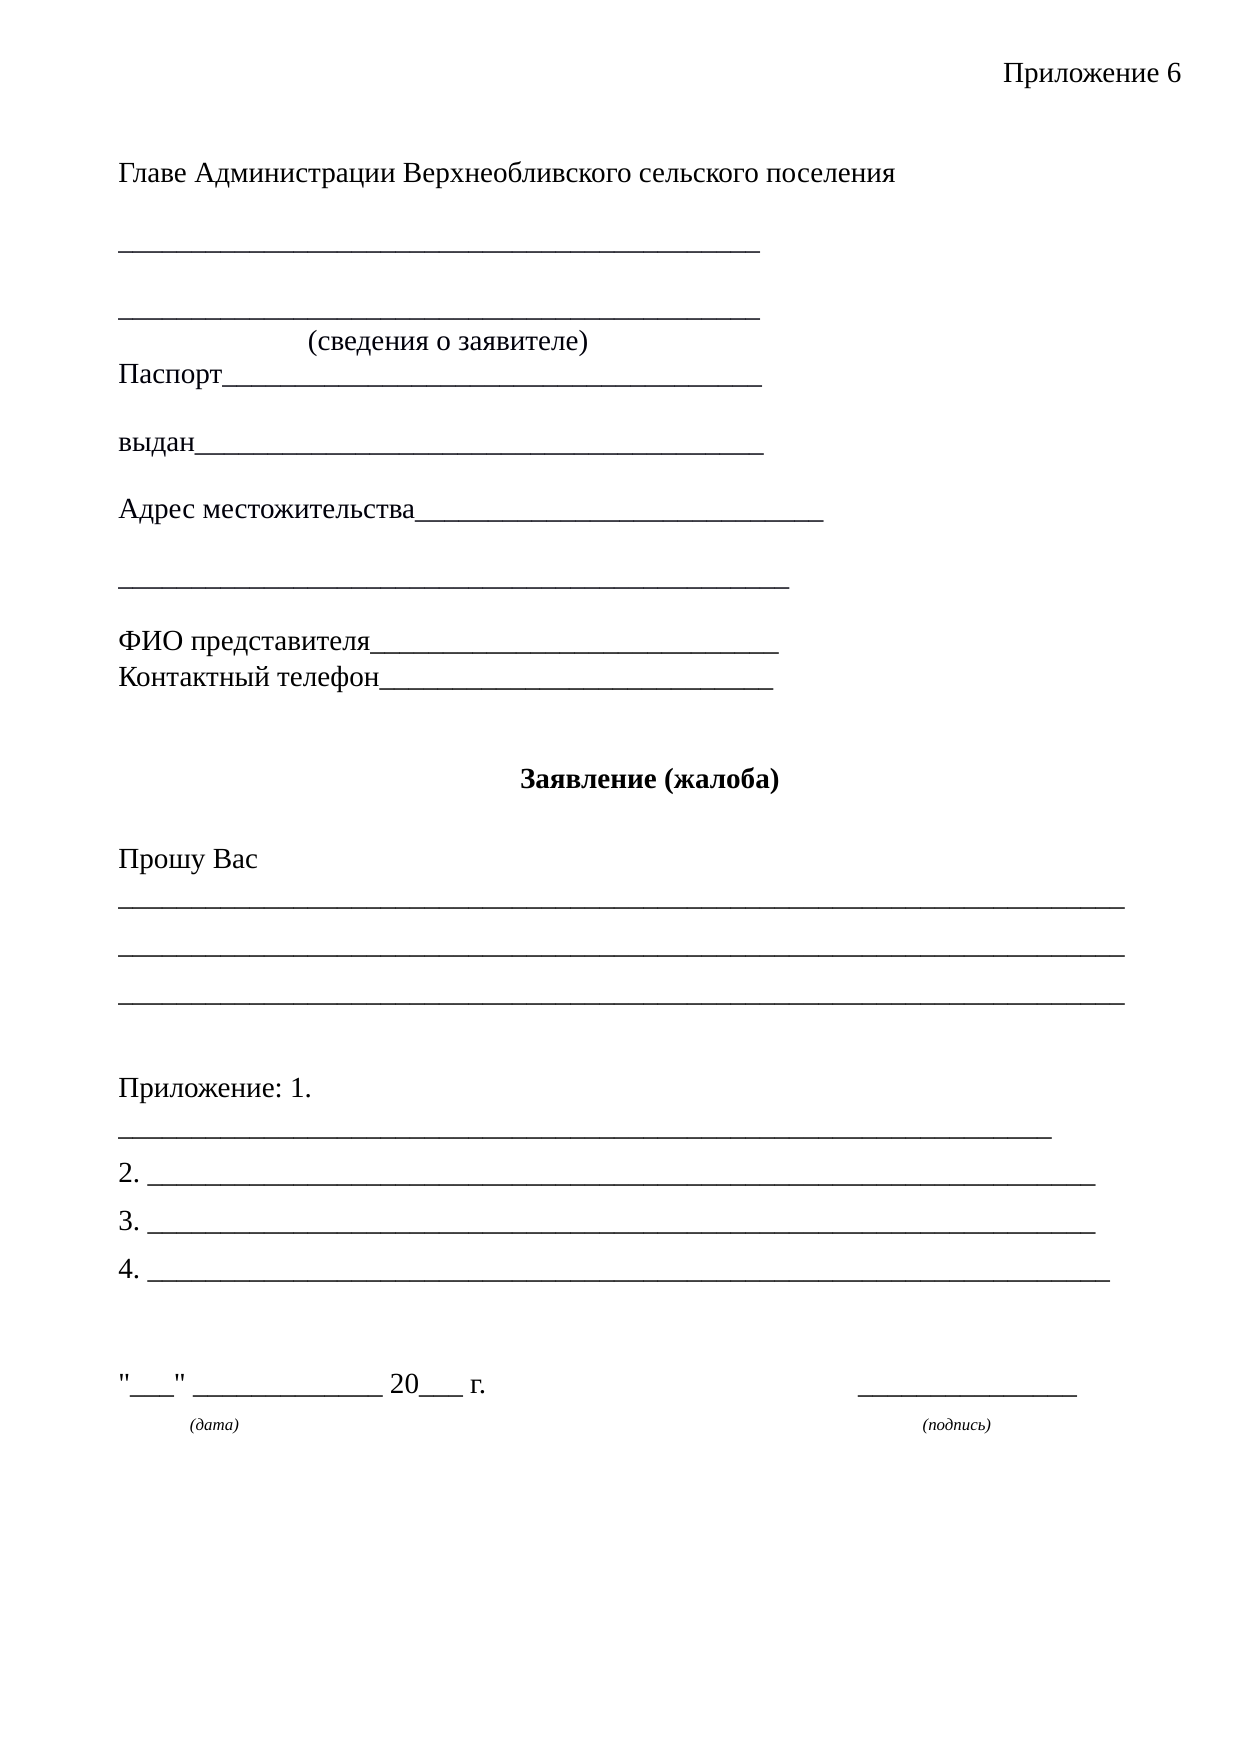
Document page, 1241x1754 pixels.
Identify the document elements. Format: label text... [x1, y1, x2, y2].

text (сведения о заявителе) [118, 323, 1181, 357]
text Заявление (жалоба) [118, 761, 1181, 794]
text ____________________________________________ [118, 289, 1181, 323]
text Контактный телефон___________________________ [118, 656, 1181, 694]
text Паспорт_____________________________________ [118, 357, 1181, 390]
text ФИО представителя____________________________ [118, 625, 1181, 656]
text _____________________________________________________________________ [118, 972, 1181, 1009]
text ______________________________________________ [118, 558, 1181, 591]
text ____________________________________________ [118, 222, 1181, 256]
text Прошу Вас _____________________________________________________________________ [118, 838, 1181, 913]
text Приложение: 1. ________________________________________________________________ [118, 1067, 1181, 1142]
text Приложение 6 [118, 59, 1181, 88]
text _____________________________________________________________________ [118, 924, 1181, 961]
text выдан_______________________________________ [118, 424, 1181, 457]
text (дата) (подпись) [118, 1412, 1181, 1449]
text 4. __________________________________________________________________ [118, 1249, 1181, 1286]
text Главе Администрации Верхнеобливского сельского поселения [118, 155, 1181, 189]
text Адрес местожительства____________________________ [118, 491, 1181, 524]
text 2. _________________________________________________________________ [118, 1153, 1181, 1190]
text "___" _____________ 20___ г. _______________ [118, 1364, 1181, 1401]
text 3. _________________________________________________________________ [118, 1201, 1181, 1238]
